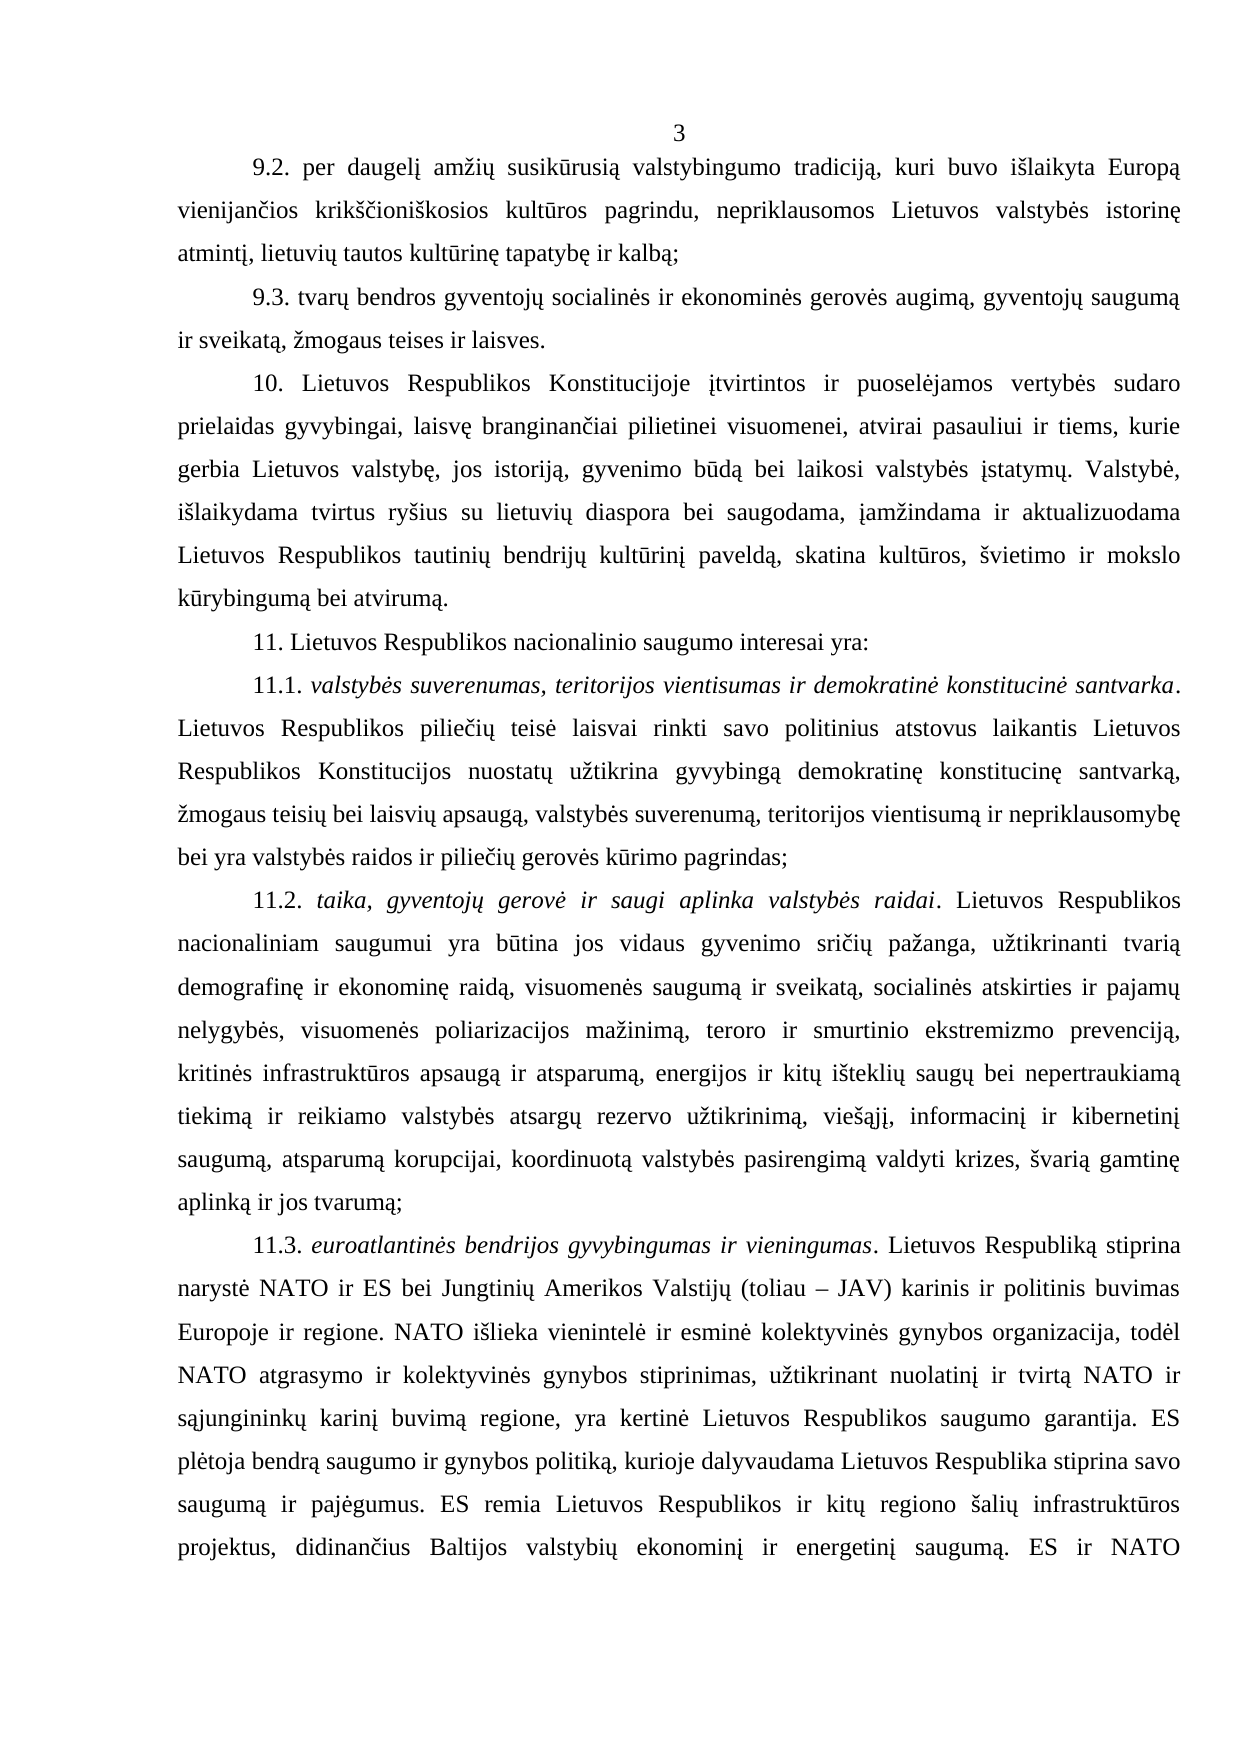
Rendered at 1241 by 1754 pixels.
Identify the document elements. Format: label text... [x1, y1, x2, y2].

text 9.2. per daugelį amžių susikūrusią valstybingumo tradiciją, kuri buvo išlaikyta Europą vienijančios krikščioniškosios kultūros pagrindu, nepriklausomos Lietuvos valstybės istorinę atmintį, lietuvių tautos kultūrinę tapatybę ir kalbą; [177, 152, 1181, 267]
text 9.3. tvarų bendros gyventojų socialinės ir ekonominės gerovės augimą, gyventojų saugumą ir sveikatą, žmogaus teises ir laisves. [177, 282, 1181, 353]
text 10. Lietuvos Respublikos Konstitucijoje įtvirtintos ir puoselėjamos vertybės sudaro prielaidas gyvybingai, laisvę branginančiai pilietinei visuomenei, atvirai pasauliui ir tiems, kurie gerbia Lietuvos valstybę, jos istoriją, gyvenimo būdą bei laikosi valstybės įstatymų. Valstybė, išlaikydama tvirtus ryšius su lietuvių diaspora bei saugodama, įamžindama ir aktualizuodama Lietuvos Respublikos tautinių bendrijų kultūrinį paveldą, skatina kultūros, švietimo ir mokslo kūrybingumą bei atvirumą. [177, 368, 1181, 612]
text 11.1. valstybės suverenumas, teritorijos vientisumas ir demokratinė konstitucinė santvarka. Lietuvos Respublikos piliečių teisė laisvai rinkti savo politinius atstovus laikantis Lietuvos Respublikos Konstitucijos nuostatų užtikrina gyvybingą demokratinę konstitucinę santvarką, žmogaus teisių bei laisvių apsaugą, valstybės suverenumą, teritorijos vientisumą ir nepriklausomybę bei yra valstybės raidos ir piliečių gerovės kūrimo pagrindas; [177, 670, 1181, 871]
text 11.3. euroatlantinės bendrijos gyvybingumas ir vieningumas. Lietuvos Respubliką stiprina narystė NATO ir ES bei Jungtinių Amerikos Valstijų (toliau – JAV) karinis ir politinis buvimas Europoje ir regione. NATO išlieka vienintelė ir esminė kolektyvinės gynybos organizacija, todėl NATO atgrasymo ir kolektyvinės gynybos stiprinimas, užtikrinant nuolatinį ir tvirtą NATO ir sąjungininkų karinį buvimą regione, yra kertinė Lietuvos Respublikos saugumo garantija. ES plėtoja bendrą saugumo ir gynybos politiką, kurioje dalyvaudama Lietuvos Respublika stiprina savo saugumą ir pajėgumus. ES remia Lietuvos Respublikos ir kitų regiono šalių infrastruktūros projektus, didinančius Baltijos valstybių ekonominį ir energetinį saugumą. ES ir NATO [177, 1230, 1181, 1561]
text 11. Lietuvos Respublikos nacionalinio saugumo interesai yra: [177, 627, 1181, 655]
text 11.2. taika, gyventojų gerovė ir saugi aplinka valstybės raidai. Lietuvos Respublikos nacionaliniam saugumui yra būtina jos vidaus gyvenimo sričių pažanga, užtikrinanti tvarią demografinę ir ekonominę raidą, visuomenės saugumą ir sveikatą, socialinės atskirties ir pajamų nelygybės, visuomenės poliarizacijos mažinimą, teroro ir smurtinio ekstremizmo prevenciją, kritinės infrastruktūros apsaugą ir atsparumą, energijos ir kitų išteklių saugų bei nepertraukiamą tiekimą ir reikiamo valstybės atsargų rezervo užtikrinimą, viešąjį, informacinį ir kibernetinį saugumą, atsparumą korupcijai, koordinuotą valstybės pasirengimą valdyti krizes, švarią gamtinę aplinką ir jos tvarumą; [177, 885, 1181, 1216]
